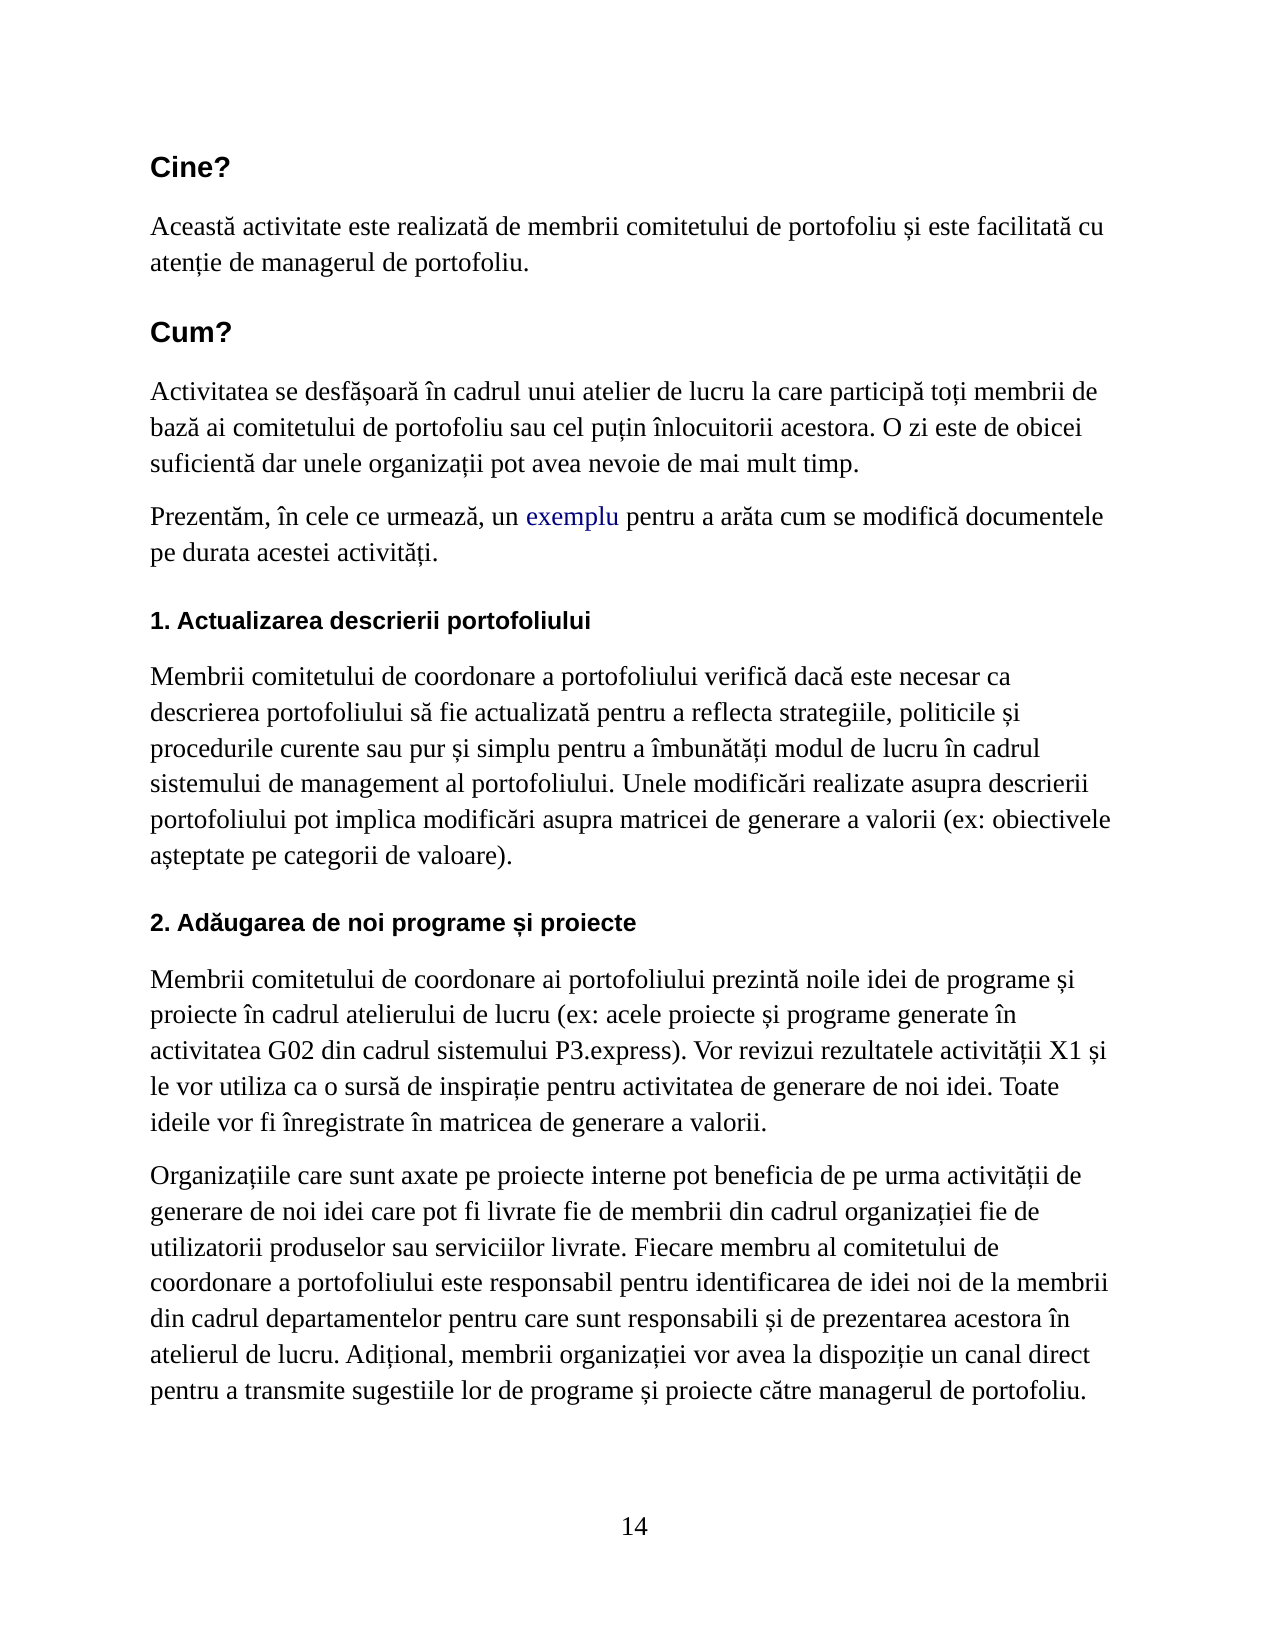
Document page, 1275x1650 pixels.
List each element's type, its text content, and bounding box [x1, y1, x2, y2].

text Prezentăm, în cele ce urmează, un exemplu pentru a arăta cum se modifică documentele pe durata acestei activități. [150, 501, 1125, 567]
subtitle Cum? [150, 315, 1125, 349]
text Organizațiile care sunt axate pe proiecte interne pot beneficia de pe urma activității de generare de noi idei care pot fi livrate fie de membrii din cadrul organizației fie de utilizatorii produselor sau serviciilor livrate. Fiecare membru al comitetului de coordonare a portofoliului este responsabil pentru identificarea de idei noi de la membrii din cadrul departamentelor pentru care sunt responsabili și de prezentarea acestora în atelierul de lucru. Adițional, membrii organizației vor avea la dispoziție un canal direct pentru a transmite sugestiile lor de programe și proiecte către managerul de portofoliu. [150, 1159, 1125, 1405]
subtitle 1. Actualizarea descrierii portofoliului [150, 606, 1125, 634]
text Activitatea se desfășoară în cadrul unui atelier de lucru la care participă toți membrii de bază ai comitetului de portofoliu sau cel puțin înlocuitorii acestora. O zi este de obicei suficientă dar unele organizații pot avea nevoie de mai mult timp. [150, 375, 1125, 478]
subtitle Cine? [150, 150, 1125, 183]
text Membrii comitetului de coordonare a portofoliului verifică dacă este necesar ca descrierea portofoliului să fie actualizată pentru a reflecta strategiile, politicile și procedurile curente sau pur și simplu pentru a îmbunătăți modul de lucru în cadrul sistemului de management al portofoliului. Unele modificări realizate asupra descrierii portofoliului pot implica modificări asupra matricei de generare a valorii (ex: obiectivele așteptate pe categorii de valoare). [150, 660, 1125, 870]
text Membrii comitetului de coordonare ai portofoliului prezintă noile idei de programe și proiecte în cadrul atelierului de lucru (ex: acele proiecte și programe generate în activitatea G02 din cadrul sistemului P3.express). Vor revizui rezultatele activității X1 și le vor utiliza ca o sursă de inspirație pentru activitatea de generare de noi idei. Toate ideile vor fi înregistrate în matricea de generare a valorii. [150, 963, 1125, 1137]
subtitle 2. Adăugarea de noi programe și proiecte [150, 908, 1125, 937]
text Această activitate este realizată de membrii comitetului de portofoliu și este facilitată cu atenție de managerul de portofoliu. [150, 210, 1125, 277]
